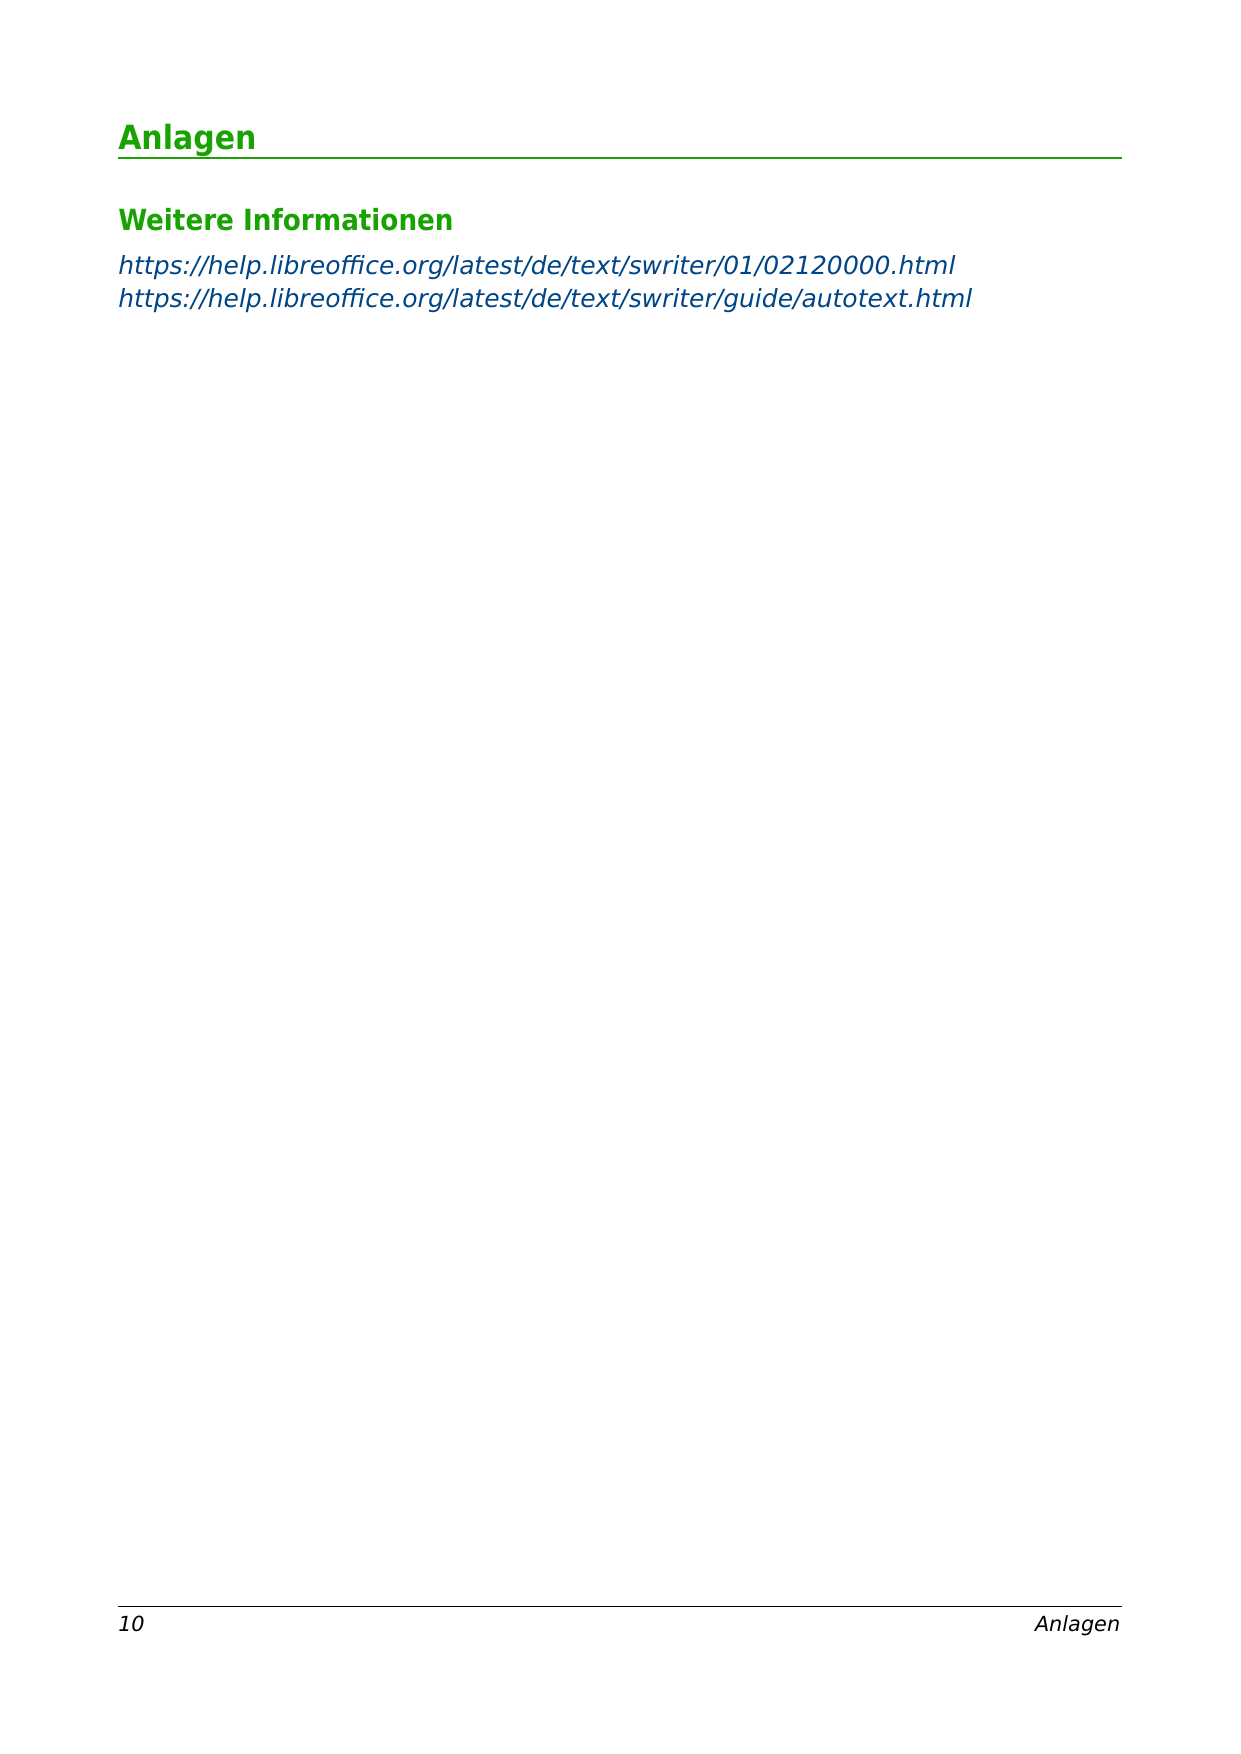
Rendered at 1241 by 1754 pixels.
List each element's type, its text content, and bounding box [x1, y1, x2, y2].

text https://help.libreoffice.org/latest/de/text/swriter/01/02120000.html https://help.libreoffice.org/latest/de/text/swriter/guide/autotext.html [118, 251, 1122, 313]
subtitle Weitere Informationen [118, 203, 1122, 237]
subtitle Anlagen [118, 118, 1122, 157]
